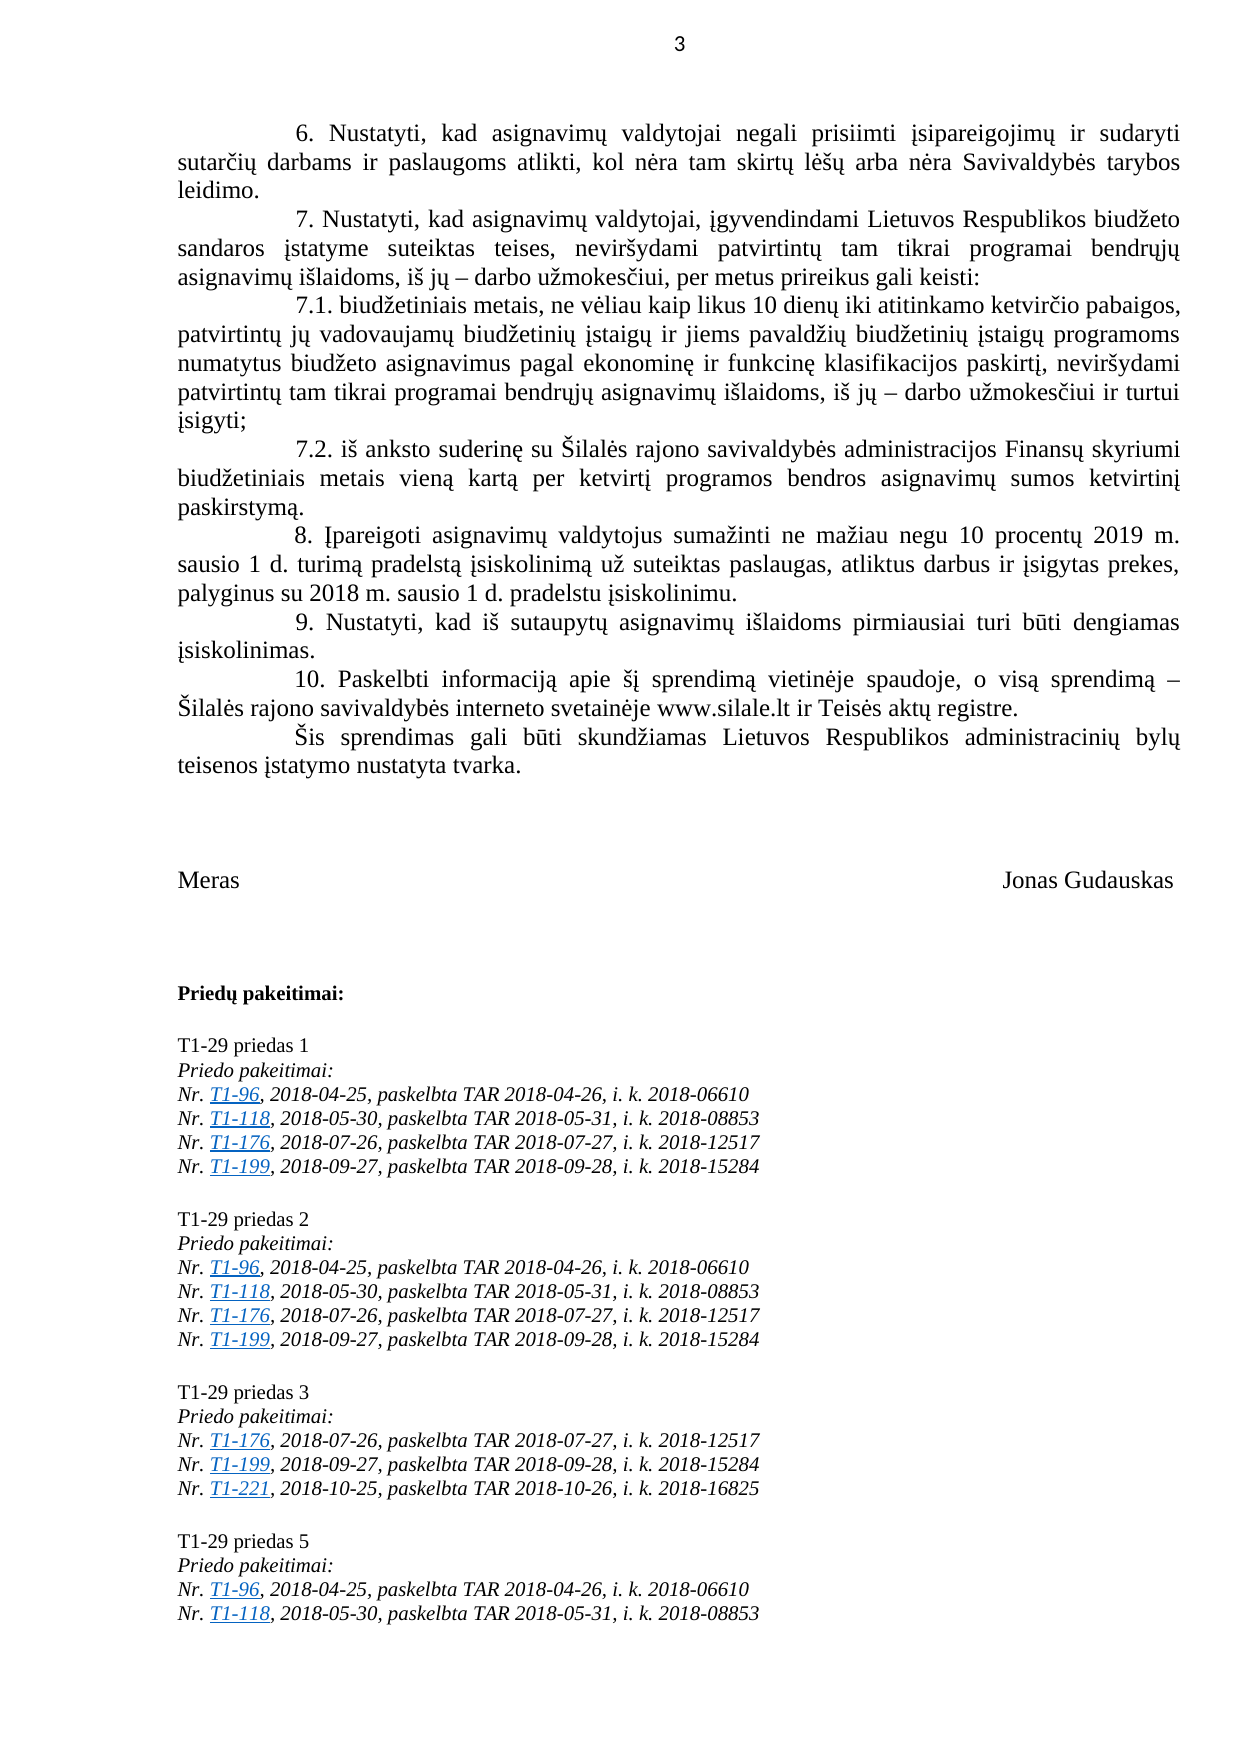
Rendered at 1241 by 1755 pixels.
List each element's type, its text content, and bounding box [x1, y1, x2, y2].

text 6. Nustatyti, kad asignavimų valdytojai negali prisiimti įsipareigojimų ir sudaryti sutarčių darbams ir paslaugoms atlikti, kol nėra tam skirtų lėšų arba nėra Savivaldybės tarybos leidimo. [177, 118, 1181, 204]
text 9. Nustatyti, kad iš sutaupytų asignavimų išlaidoms pirmiausiai turi būti dengiamas įsiskolinimas. [177, 607, 1181, 664]
text Nr. T1-96, 2018-04-25, paskelbta TAR 2018-04-26, i. k. 2018-06610 [177, 1577, 1181, 1601]
text T1-29 priedas 1 [177, 1033, 1181, 1057]
text Nr. T1-118, 2018-05-30, paskelbta TAR 2018-05-31, i. k. 2018-08853 [177, 1601, 1181, 1625]
text Priedo pakeitimai: [177, 1553, 1181, 1577]
text 7.2. iš anksto suderinę su Šilalės rajono savivaldybės administracijos Finansų skyriumi biudžetiniais metais vieną kartą per ketvirtį programos bendros asignavimų sumos ketvirtinį paskirstymą. [177, 434, 1181, 521]
text Nr. T1-96, 2018-04-25, paskelbta TAR 2018-04-26, i. k. 2018-06610 [177, 1255, 1181, 1279]
text Nr. T1-221, 2018-10-25, paskelbta TAR 2018-10-26, i. k. 2018-16825 [177, 1476, 1181, 1500]
text Nr. T1-199, 2018-09-27, paskelbta TAR 2018-09-28, i. k. 2018-15284 [177, 1154, 1181, 1178]
text Priedų pakeitimai: [177, 981, 1181, 1005]
text 7. Nustatyti, kad asignavimų valdytojai, įgyvendindami Lietuvos Respublikos biudžeto sandaros įstatyme suteiktas teises, neviršydami patvirtintų tam tikrai programai bendrųjų asignavimų išlaidoms, iš jų – darbo užmokesčiui, per metus prireikus gali keisti: [177, 204, 1181, 291]
text 10. Paskelbti informaciją apie šį sprendimą vietinėje spaudoje, o visą sprendimą – Šilalės rajono savivaldybės interneto svetainėje www.silale.lt ir Teisės aktų registre. [177, 664, 1181, 722]
text Priedo pakeitimai: [177, 1404, 1181, 1428]
text T1-29 priedas 3 [177, 1380, 1181, 1404]
text Nr. T1-199, 2018-09-27, paskelbta TAR 2018-09-28, i. k. 2018-15284 [177, 1327, 1181, 1351]
text Meras Jonas Gudauskas [177, 866, 1181, 894]
text Nr. T1-199, 2018-09-27, paskelbta TAR 2018-09-28, i. k. 2018-15284 [177, 1452, 1181, 1476]
text Nr. T1-118, 2018-05-30, paskelbta TAR 2018-05-31, i. k. 2018-08853 [177, 1106, 1181, 1130]
text Priedo pakeitimai: [177, 1231, 1181, 1255]
text Nr. T1-176, 2018-07-26, paskelbta TAR 2018-07-27, i. k. 2018-12517 [177, 1428, 1181, 1452]
text Priedo pakeitimai: [177, 1057, 1181, 1082]
text 8. Įpareigoti asignavimų valdytojus sumažinti ne mažiau negu 10 procentų 2019 m. sausio 1 d. turimą pradelstą įsiskolinimą už suteiktas paslaugas, atliktus darbus ir įsigytas prekes, palyginus su 2018 m. sausio 1 d. pradelstu įsiskolinimu. [177, 521, 1181, 607]
text T1-29 priedas 5 [177, 1529, 1181, 1553]
text Nr. T1-118, 2018-05-30, paskelbta TAR 2018-05-31, i. k. 2018-08853 [177, 1279, 1181, 1303]
text Nr. T1-176, 2018-07-26, paskelbta TAR 2018-07-27, i. k. 2018-12517 [177, 1303, 1181, 1327]
text Šis sprendimas gali būti skundžiamas Lietuvos Respublikos administracinių bylų teisenos įstatymo nustatyta tvarka. [177, 722, 1181, 779]
text 7.1. biudžetiniais metais, ne vėliau kaip likus 10 dienų iki atitinkamo ketvirčio pabaigos, patvirtintų jų vadovaujamų biudžetinių įstaigų ir jiems pavaldžių biudžetinių įstaigų programoms numatytus biudžeto asignavimus pagal ekonominę ir funkcinę klasifikacijos paskirtį, neviršydami patvirtintų tam tikrai programai bendrųjų asignavimų išlaidoms, iš jų – darbo užmokesčiui ir turtui įsigyti; [177, 291, 1181, 434]
text Nr. T1-176, 2018-07-26, paskelbta TAR 2018-07-27, i. k. 2018-12517 [177, 1130, 1181, 1154]
text Nr. T1-96, 2018-04-25, paskelbta TAR 2018-04-26, i. k. 2018-06610 [177, 1082, 1181, 1106]
text T1-29 priedas 2 [177, 1207, 1181, 1231]
